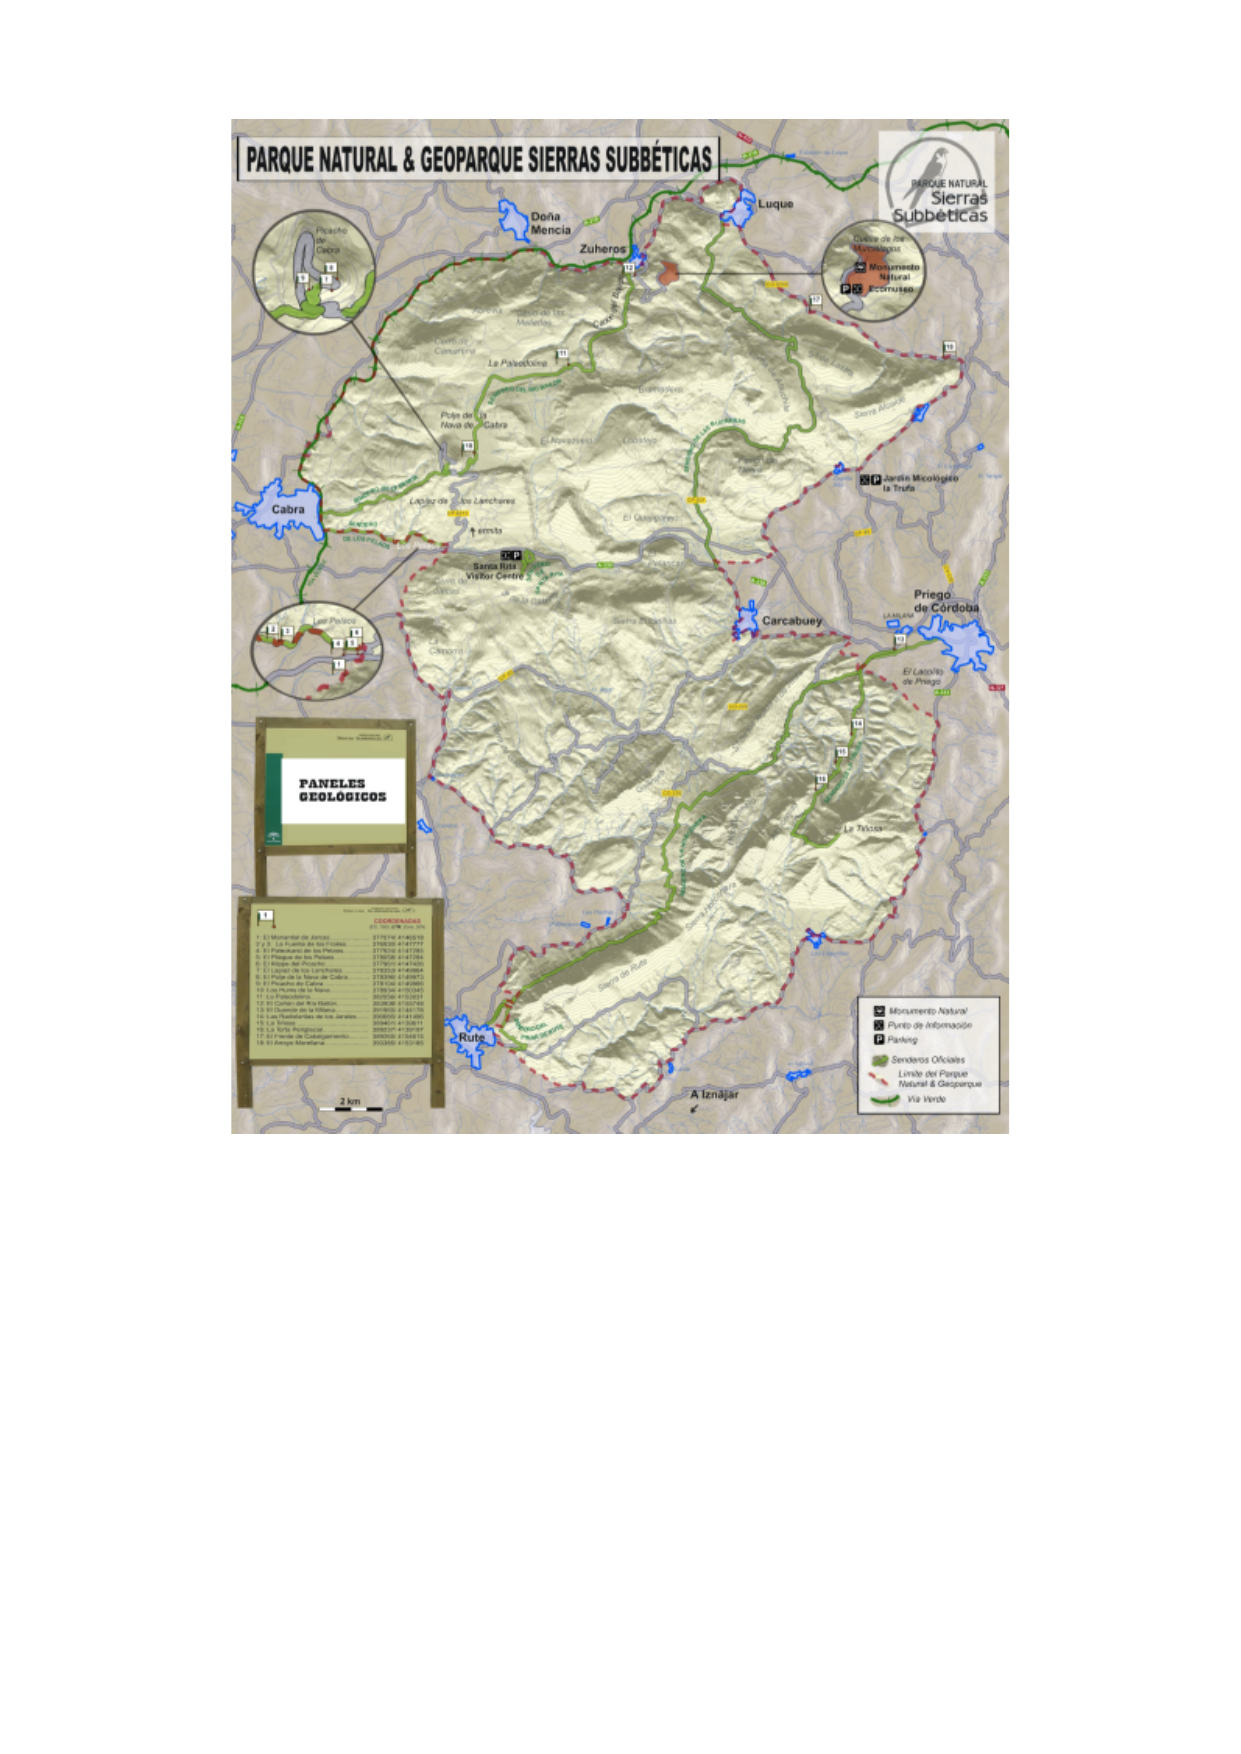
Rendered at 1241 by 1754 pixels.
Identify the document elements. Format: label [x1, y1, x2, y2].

picture [231, 119, 1010, 1134]
